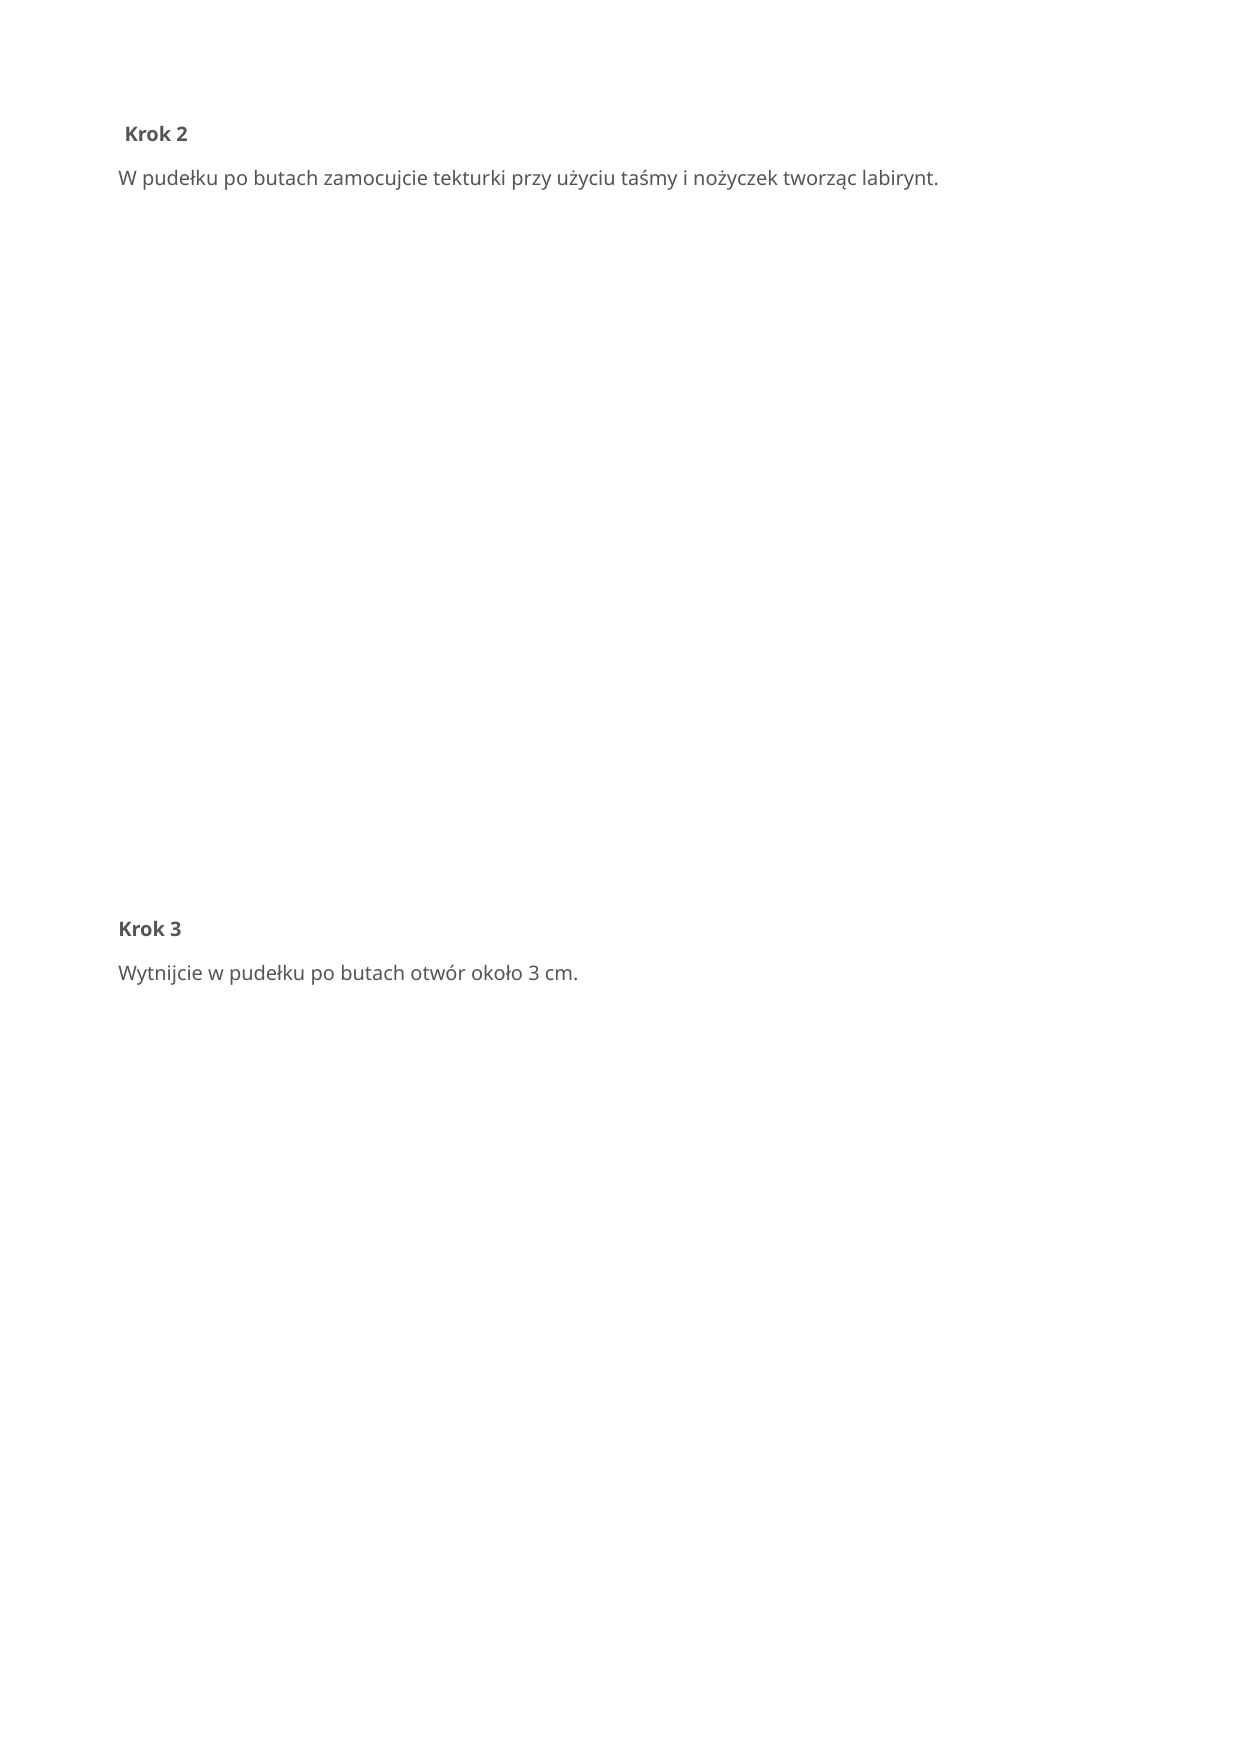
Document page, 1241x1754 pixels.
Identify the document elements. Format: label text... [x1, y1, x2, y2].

text Krok 3 [118, 915, 1122, 942]
text Krok 2 [118, 118, 1122, 147]
text Wytnijcie w pudełku po butach otwór około 3 cm. [118, 959, 1122, 986]
text W pudełku po butach zamocujcie tekturki przy użyciu taśmy i nożyczek tworząc labirynt. [118, 164, 1122, 191]
